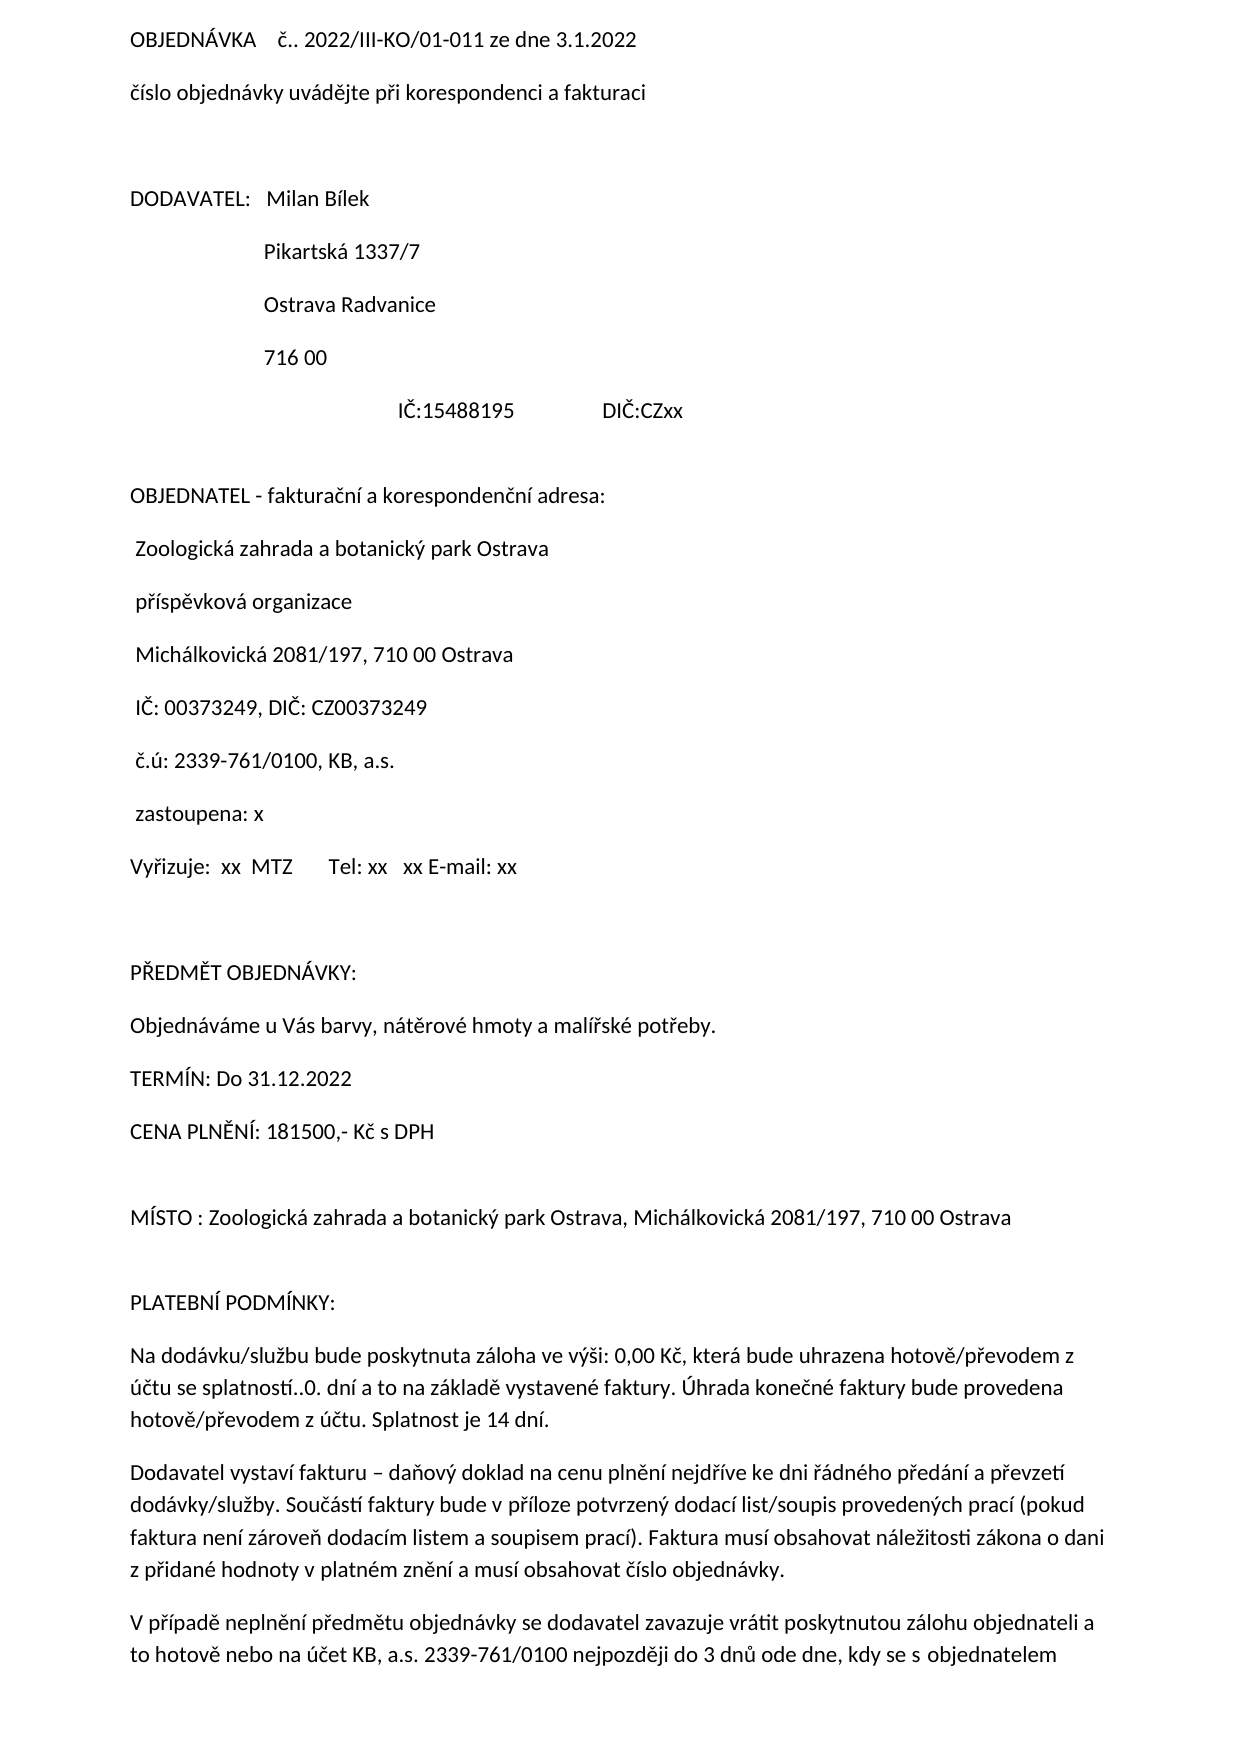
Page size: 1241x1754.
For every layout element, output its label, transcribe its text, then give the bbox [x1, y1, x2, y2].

text Dodavatel vystaví fakturu – daňový doklad na cenu plnění nejdříve ke dni řádného předání a převzetí dodávky/služby. Součástí faktury bude v příloze potvrzený dodací list/soupis provedených prací (pokud faktura není zároveň dodacím listem a soupisem prací). Faktura musí obsahovat náležitosti zákona o dani z přidané hodnoty v platném znění a musí obsahovat číslo objednávky. [130, 1458, 1110, 1583]
text číslo objednávky uvádějte při korespondenci a fakturaci [130, 78, 1110, 106]
text Ostrava Radvanice [130, 290, 1110, 318]
text Michálkovická 2081/197, 710 00 Ostrava [130, 640, 1110, 668]
text příspěvková organizace [130, 587, 1110, 615]
text zastoupena: x [130, 799, 1110, 827]
text Pikartská 1337/7 [130, 237, 1110, 265]
text Objednáváme u Vás barvy, nátěrové hmoty a malířské potřeby. [130, 1011, 1110, 1039]
text 716 00 [130, 343, 1110, 371]
text IČ: 00373249, DIČ: CZ00373249 [130, 693, 1110, 721]
text č.ú: 2339-761/0100, KB, a.s. [130, 746, 1110, 774]
text PLATEBNÍ PODMÍNKY: [130, 1288, 1110, 1316]
text MÍSTO : Zoologická zahrada a botanický park Ostrava, Michálkovická 2081/197, 710 00 Ostrava [130, 1203, 1110, 1263]
text IČ:15488195 DIČ:CZxx [130, 396, 1110, 424]
text PŘEDMĚT OBJEDNÁVKY: [130, 958, 1110, 986]
text CENA PLNĚNÍ: 181500,- Kč s DPH [130, 1117, 1110, 1178]
text DODAVATEL: Milan Bílek [130, 184, 1110, 212]
text Vyřizuje: xx MTZ Tel: xx xx E-mail: xx [130, 852, 1110, 880]
text V případě neplnění předmětu objednávky se dodavatel zavazuje vrátit poskytnutou zálohu objednateli a to hotově nebo na účet KB, a.s. 2339-761/0100 nejpozději do 3 dnů ode dne, kdy se s objednatelem [130, 1608, 1110, 1668]
text OBJEDNATEL - fakturační a korespondenční adresa: [130, 449, 1110, 509]
text OBJEDNÁVKA č.. 2022/III-KO/01-011 ze dne 3.1.2022 [130, 25, 1110, 53]
text TERMÍN: Do 31.12.2022 [130, 1064, 1110, 1092]
text Na dodávku/službu bude poskytnuta záloha ve výši: 0,00 Kč, která bude uhrazena hotově/převodem z účtu se splatností..0. dní a to na základě vystavené faktury. Úhrada konečné faktury bude provedena hotově/převodem z účtu. Splatnost je 14 dní. [130, 1341, 1110, 1433]
text Zoologická zahrada a botanický park Ostrava [130, 534, 1110, 562]
